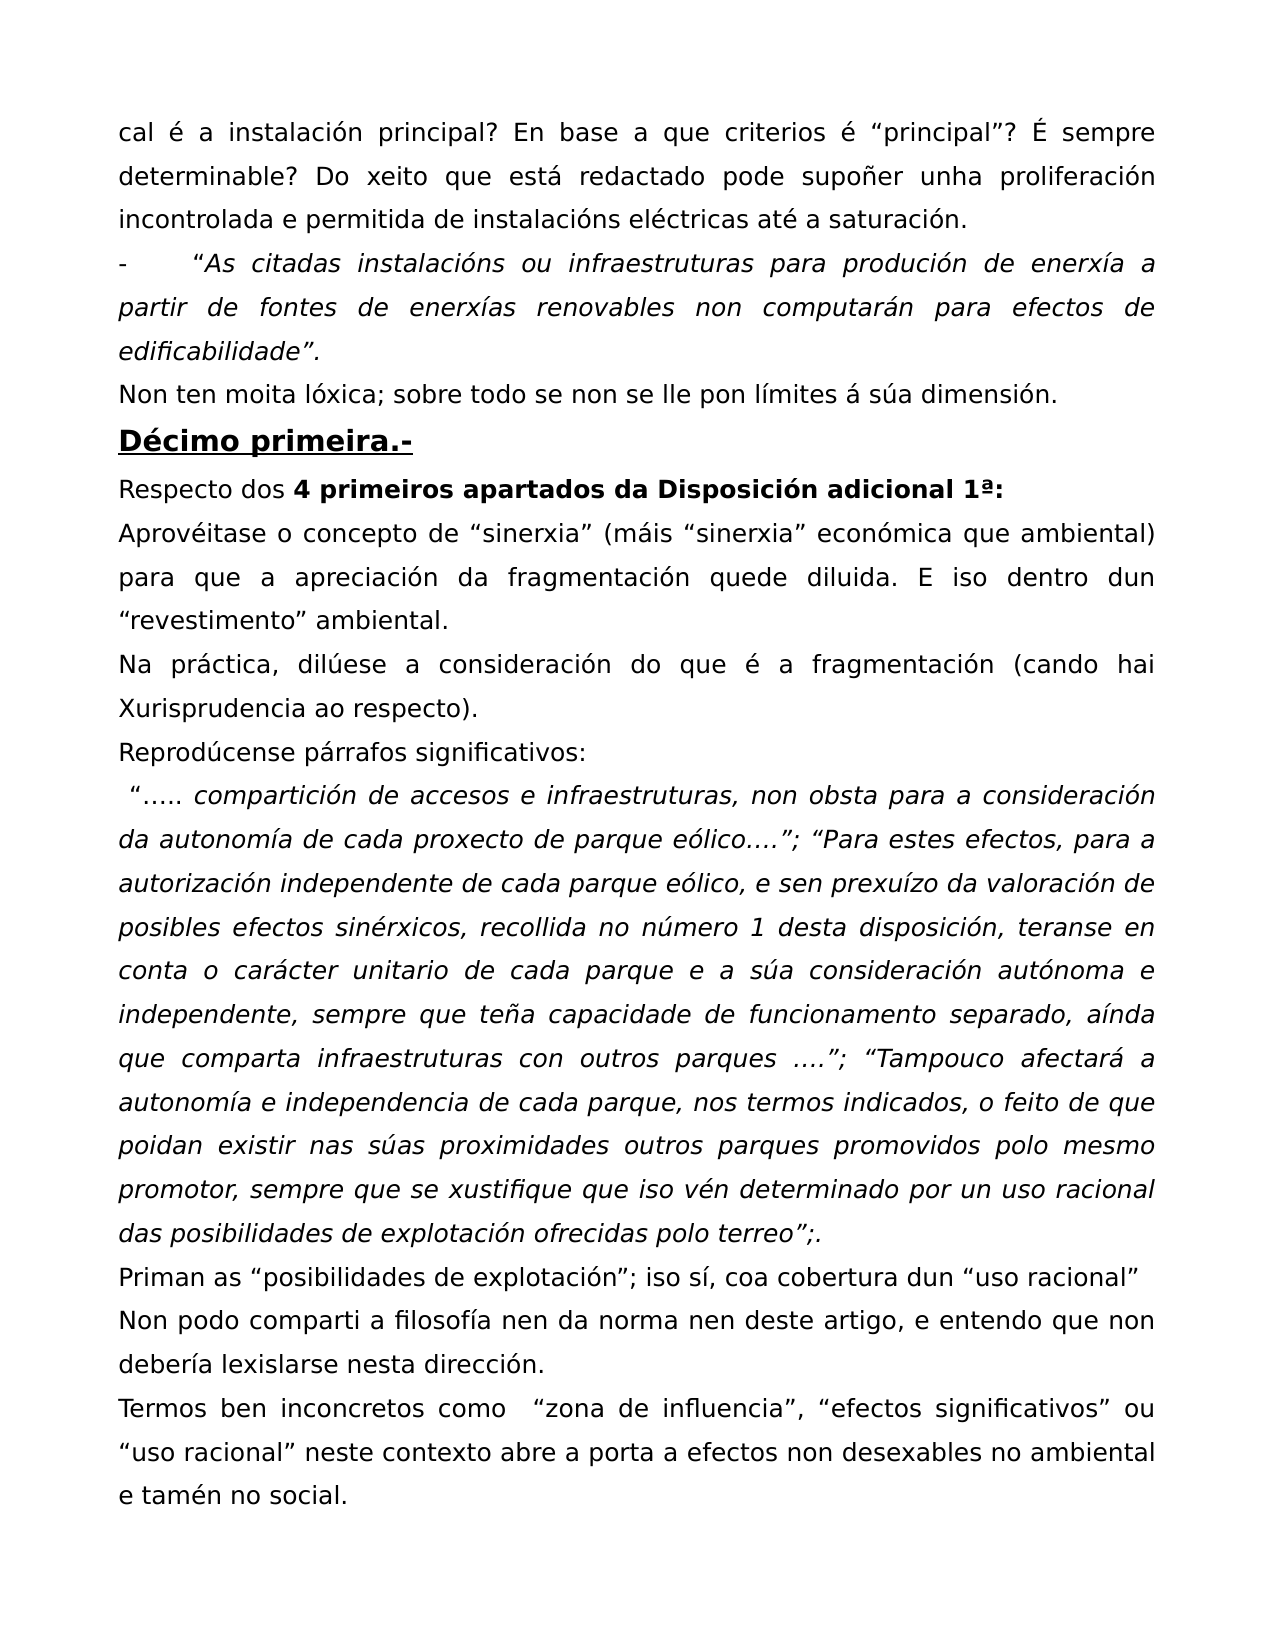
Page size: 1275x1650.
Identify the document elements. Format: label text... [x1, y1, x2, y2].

text Respecto dos 4 primeiros apartados da Disposición adicional 1ª: [118, 475, 1157, 504]
text “….. compartición de accesos e infraestruturas, non obsta para a consideración da autonomía de cada proxecto de parque eólico….”; “Para estes efectos, para a autorización independente de cada parque eólico, e sen prexuízo da valoración de posibles efectos sinérxicos, recollida no número 1 desta disposición, teranse en conta o carácter unitario de cada parque e a súa consideración autónoma e independente, sempre que teña capacidade de funcionamento separado, aínda que comparta infraestruturas con outros parques ….”; “Tampouco afectará a autonomía e independencia de cada parque, nos termos indicados, o feito de que poidan existir nas súas proximidades outros parques promovidos polo mesmo promotor, sempre que se xustifique que iso vén determinado por un uso racional das posibilidades de explotación ofrecidas polo terreo”;. [118, 782, 1157, 1248]
text Non ten moita lóxica; sobre todo se non se lle pon límites á súa dimensión. [118, 381, 1157, 410]
text cal é a instalación principal? En base a que criterios é “principal”? É sempre determinable? Do xeito que está redactado pode supoñer unha proliferación incontrolada e permitida de instalacións eléctricas até a saturación. [118, 118, 1157, 235]
text - “As citadas instalacións ou infraestruturas para produción de enerxía a partir de fontes de enerxías renovables non computarán para efectos de edificabilidade”. [118, 249, 1157, 366]
text Aprovéitase o concepto de “sinerxia” (máis “sinerxia” económica que ambiental) para que a apreciación da fragmentación quede diluida. E iso dentro dun “revestimento” ambiental. [118, 519, 1157, 636]
text Reprodúcense párrafos significativos: [118, 738, 1157, 767]
text Na práctica, dilúese a consideración do que é a fragmentación (cando hai Xurisprudencia ao respecto). [118, 650, 1157, 723]
text Termos ben inconcretos como “zona de influencia”, “efectos significativos” ou “uso racional” neste contexto abre a porta a efectos non desexables no ambiental e tamén no social. [118, 1394, 1157, 1511]
text Décimo primeira.- [118, 424, 1157, 458]
text Priman as “posibilidades de explotación”; iso sí, coa cobertura dun “uso racional” [118, 1263, 1157, 1292]
text Non podo comparti a filosofía nen da norma nen deste artigo, e entendo que non debería lexislarse nesta dirección. [118, 1307, 1157, 1379]
